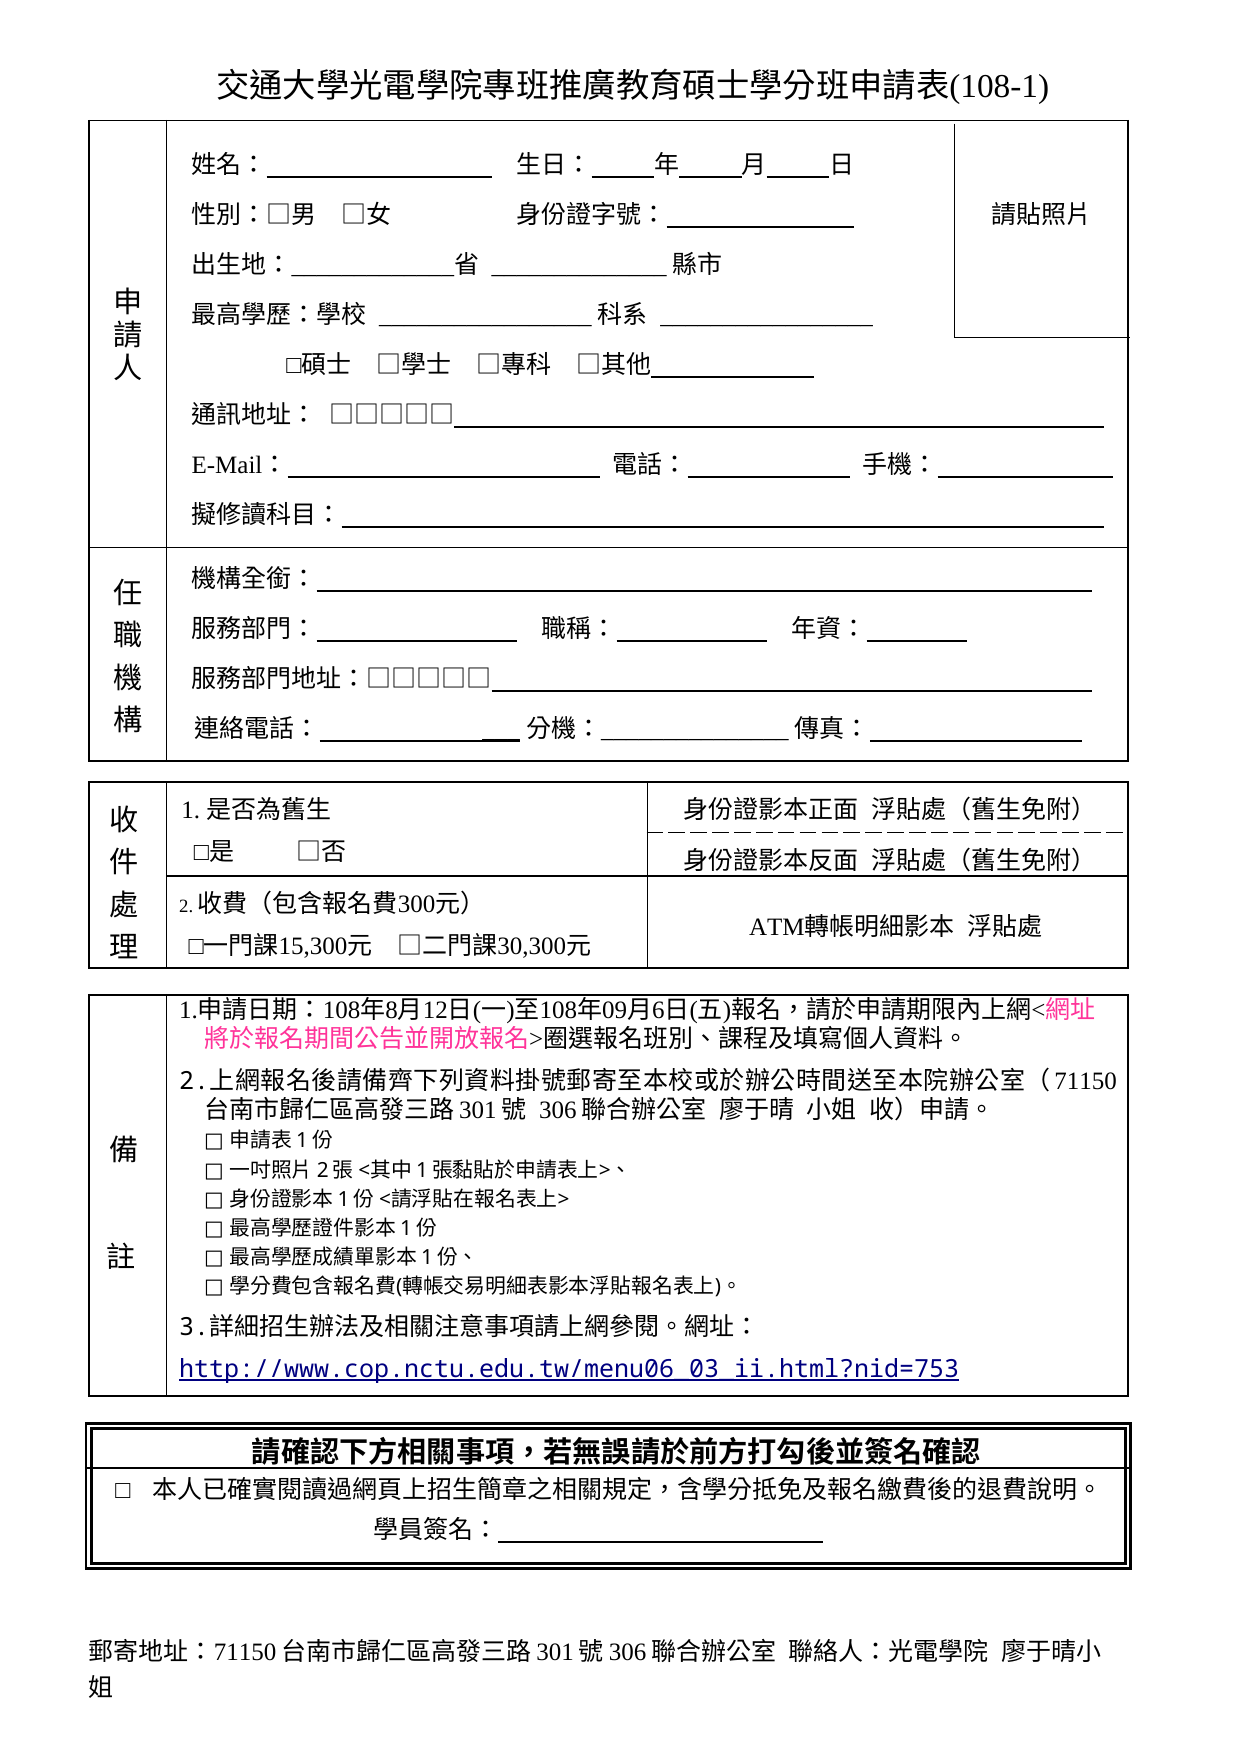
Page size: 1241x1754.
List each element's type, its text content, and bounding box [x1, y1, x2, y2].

table_cell [167, 762, 1128, 781]
table_cell [89, 762, 167, 781]
table_header 姓名： 生日： 年 月 日 性別：□男 □女 身份證字號： 請貼照片 出生地：_____________省 ______________ 縣市 最高學歷：學校 _________________ 科系 _________________ □碩士 □學士 □專科 □其他 通訊地址： □□□□□ E-Mail： 電話： 手機： 擬修讀科目： [167, 121, 1127, 546]
table_cell 備 註 [90, 996, 166, 1395]
table_cell 請確認下方相關事項，若無誤請於前方打勾後並簽名確認 [93, 1430, 1124, 1467]
table_cell 1. 是否為舊生 □是 □否 [167, 783, 647, 875]
text 交通大學光電學院專班推廣教育碩士學分班申請表(108-1) [89, 59, 1126, 107]
table_header 申 請 人 [90, 121, 166, 546]
table_cell 2. 收費（包含報名費300元） □一門課15,300元 □二門課30,300元 [167, 877, 647, 967]
table_cell 本人已確實閱讀過網頁上招生簡章之相關規定，含學分抵免及報名繳費後的退費說明。 學員簽名： [93, 1469, 1124, 1562]
table_cell 身份證影本反面 浮貼處（舊生免附） [648, 832, 1127, 875]
table_cell 收件處理 [90, 783, 166, 967]
table_cell 任 職 機 構 [90, 548, 166, 760]
table_cell 機構全銜： 服務部門： 職稱： 年資： 服務部門地址：□□□□□ 連絡電話： ___ 分機：_______________ 傳真： [167, 548, 1127, 760]
table_cell 身份證影本正面 浮貼處（舊生免附） [648, 783, 1127, 832]
table_cell 1.申請日期：108年8月12日(一)至108年09月6日(五)報名，請於申請期限內上網<網址將於報名期間公告並開放報名>圈選報名班別、課程及填寫個人資料。 2.上網報名後請備齊下列資料掛號郵寄至本校或於辦公時間送至本院辦公室（71150 台南市歸仁區高發三路301號 306聯合辦公室 廖于晴 小姐 收）申請。 □ 申請表1份 □ 一吋照片2張 <其中1張黏貼於申請表上>、 □ 身份證影本1份 <請浮貼在報名表上> □ 最高學歷證件影本1份 □ 最高學歷成績單影本1份、 □ 學分費包含報名費(轉帳交易明細表影本浮貼報名表上)。 3.詳細招生辦法及相關注意事項請上網參閱。網址： http://www.cop.nctu.edu.tw/menu06_03_ii.html?nid=753 [167, 996, 1127, 1395]
table_cell ATM轉帳明細影本 浮貼處 [648, 877, 1127, 967]
text 郵寄地址：71150台南市歸仁區高發三路301號306聯合辦公室 聯絡人：光電學院 廖于晴小姐 [89, 1632, 1122, 1704]
table_cell [89, 969, 1128, 994]
table_cell [89, 1397, 1128, 1422]
